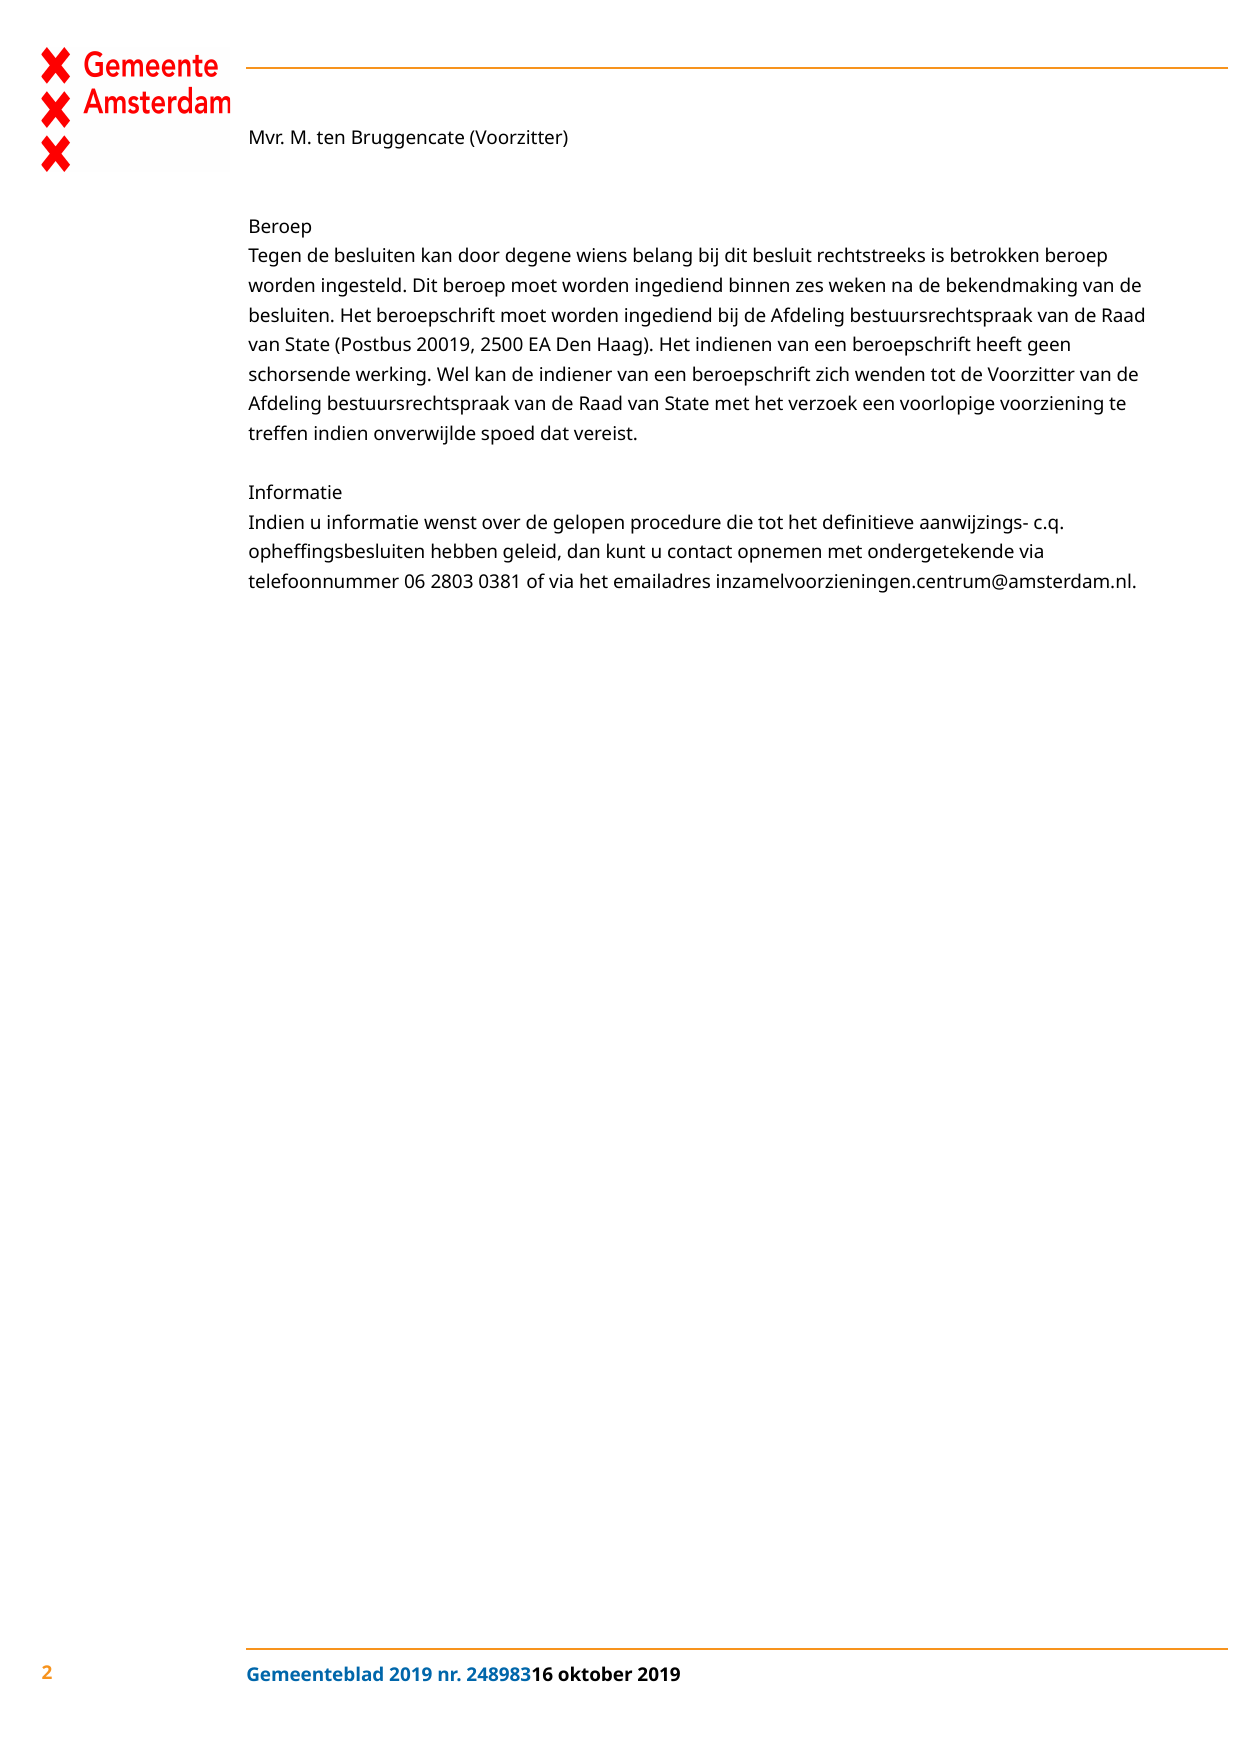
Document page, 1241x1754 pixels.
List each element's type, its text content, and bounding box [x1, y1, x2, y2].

text Mvr. M. ten Bruggencate (Voorzitter) [248, 124, 1152, 150]
picture [41, 47, 231, 172]
text Beroep [248, 213, 1152, 239]
text Tegen de besluiten kan door degene wiens belang bij dit besluit rechtstreeks is betrokken beroep worden ingesteld. Dit beroep moet worden ingediend binnen zes weken na de bekendmaking van de besluiten. Het beroepschrift moet worden ingediend bij de Afdeling bestuursrechtspraak van de Raad van State (Postbus 20019, 2500 EA Den Haag). Het indienen van een beroepschrift heeft geen schorsende werking. Wel kan de indiener van een beroepschrift zich wenden tot de Voorzitter van de Afdeling bestuursrechtspraak van de Raad van State met het verzoek een voorlopige voorziening te treffen indien onverwijlde spoed dat vereist. [248, 243, 1152, 446]
text Indien u informatie wenst over de gelopen procedure die tot het definitieve aanwijzings- c.q. opheffingsbesluiten hebben geleid, dan kunt u contact opnemen met ondergetekende via telefoonnummer 06 2803 0381 of via het emailadres inzamelvoorzieningen.centrum@amsterdam.nl. [248, 509, 1152, 594]
text Informatie [248, 479, 1152, 505]
